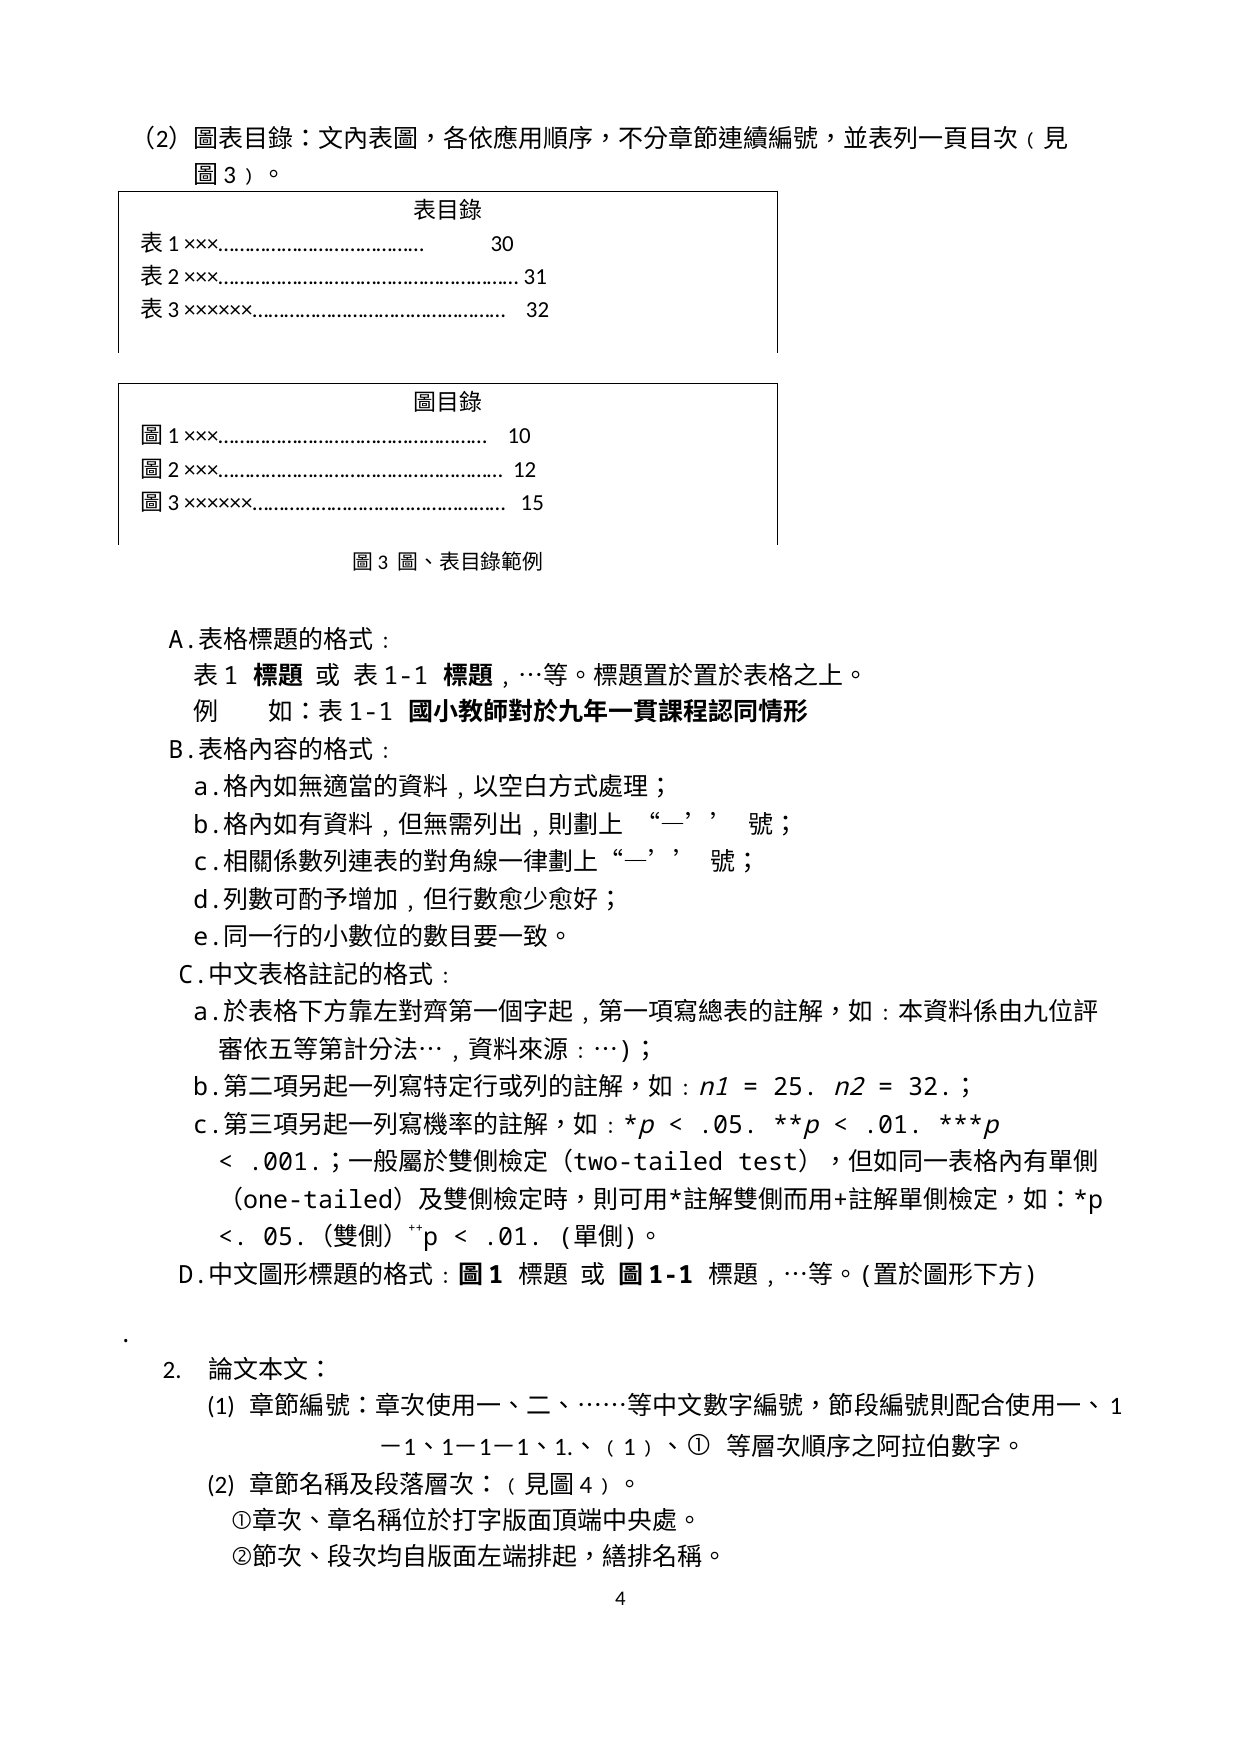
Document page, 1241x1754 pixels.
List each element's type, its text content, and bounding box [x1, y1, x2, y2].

list 論文本文： [162, 1349, 1122, 1386]
text . [118, 1315, 1122, 1349]
list 章節編號：章次使用一、二、……等中文數字編號，節段編號則配合使用一、1－1、1－1－1、1.、﹙1﹚、 等層次順序之阿拉伯數字。 [207, 1386, 1122, 1464]
table_cell 圖3 圖、表目錄範例 [118, 545, 777, 580]
text c.相關係數列連表的對角線一律劃上“—’’ 號； [193, 840, 1122, 878]
text 表1 標題 或 表1-1 標題﹐…等。標題置於置於表格之上。 [118, 655, 1122, 692]
table_cell 圖目錄 圖1 ×××…………………………………………… 10 圖2 ×××……………………………………………… 12 圖3 ××××××………………………………………… 15 [119, 384, 777, 545]
table_header 表目錄 表1 ×××………………………………… 30 表2 ×××………………………………………………… 31 表3 ××××××………………………………………… 32 [119, 192, 777, 353]
list 章次、章名稱位於打字版面頂端中央處。 [230, 1501, 1122, 1537]
text 圖3﹚。 [131, 154, 1122, 191]
text A.表格標題的格式﹕ [168, 618, 1122, 655]
text C.中文表格註記的格式﹕ [118, 953, 1122, 990]
text a.格內如無適當的資料﹐以空白方式處理； [193, 765, 1122, 803]
text D.中文圖形標題的格式﹕圖1 標題 或 圖1-1 標題﹐…等。(置於圖形下方) [118, 1253, 1122, 1290]
list 節次、段次均自版面左端排起，繕排名稱。 [231, 1537, 1122, 1573]
text b.格內如有資料﹐但無需列出﹐則劃上 “—’’ 號； [193, 803, 1122, 840]
text B.表格內容的格式﹕ [168, 728, 1122, 765]
text 例 如：表1-1 國小教師對於九年一貫課程認同情形 [118, 692, 1122, 728]
text a.於表格下方靠左對齊第一個字起﹐第一項寫總表的註解，如﹕本資料係由九位評審依五等第計分法…﹐資料來源﹕…)； [193, 990, 1122, 1065]
list 章節名稱及段落層次：﹙見圖4﹚。 [207, 1464, 1122, 1501]
text d.列數可酌予增加﹐但行數愈少愈好； [193, 878, 1122, 915]
text c.第三項另起一列寫機率的註解，如﹕*p < .05. **p < .01. ***p < .001.；一般屬於雙側檢定（two-tailed test），但如同一表格內有單側（one-tailed）及雙側檢定時，則可用*註解雙側而用+註解單側檢定，如：*p <. 05.（雙側）++p < .01. (單側)。 [193, 1103, 1122, 1253]
text e.同一行的小數位的數目要一致。 [193, 915, 1122, 953]
text b.第二項另起一列寫特定行或列的註解，如﹕n1 = 25. n2 = 32.； [193, 1065, 1122, 1103]
table_cell [118, 353, 777, 383]
text （2）圖表目錄：文內表圖，各依應用順序，不分章節連續編號，並表列一頁目次﹙見 [131, 118, 1122, 154]
